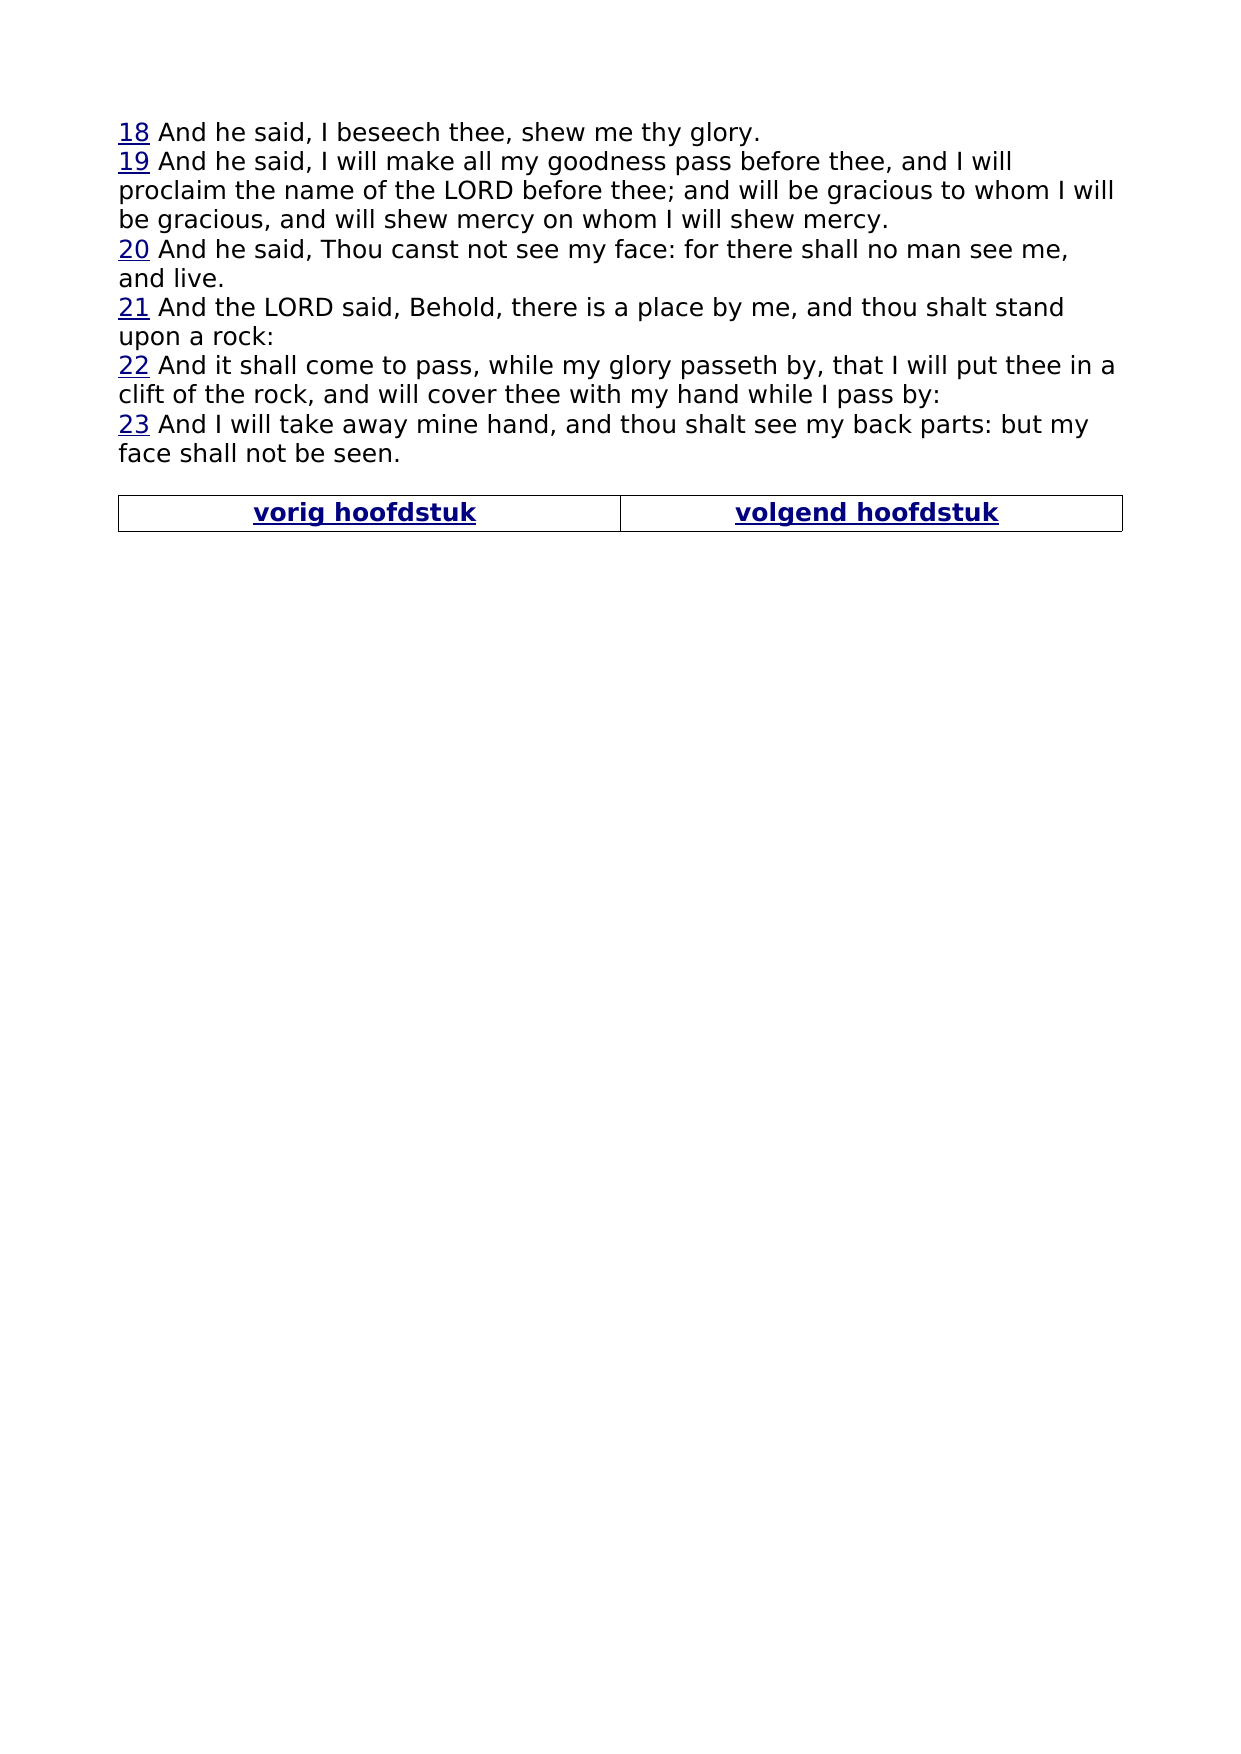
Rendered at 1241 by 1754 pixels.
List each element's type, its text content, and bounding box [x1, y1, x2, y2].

table_header volgend hoofdstuk [621, 496, 1122, 531]
text 18 And he said, I beseech thee, shew me thy glory. 19 And he said, I will make all my goodness pass before thee, and I will proclaim the name of the LORD before thee; and will be gracious to whom I will be gracious, and will shew mercy on whom I will shew mercy. 20 And he said, Thou canst not see my face: for there shall no man see me, and live. 21 And the LORD said, Behold, there is a place by me, and thou shalt stand upon a rock: 22 And it shall come to pass, while my glory passeth by, that I will put thee in a clift of the rock, and will cover thee with my hand while I pass by: 23 And I will take away mine hand, and thou shalt see my back parts: but my face shall not be seen. [118, 118, 1122, 468]
table_header vorig hoofdstuk [119, 496, 620, 531]
